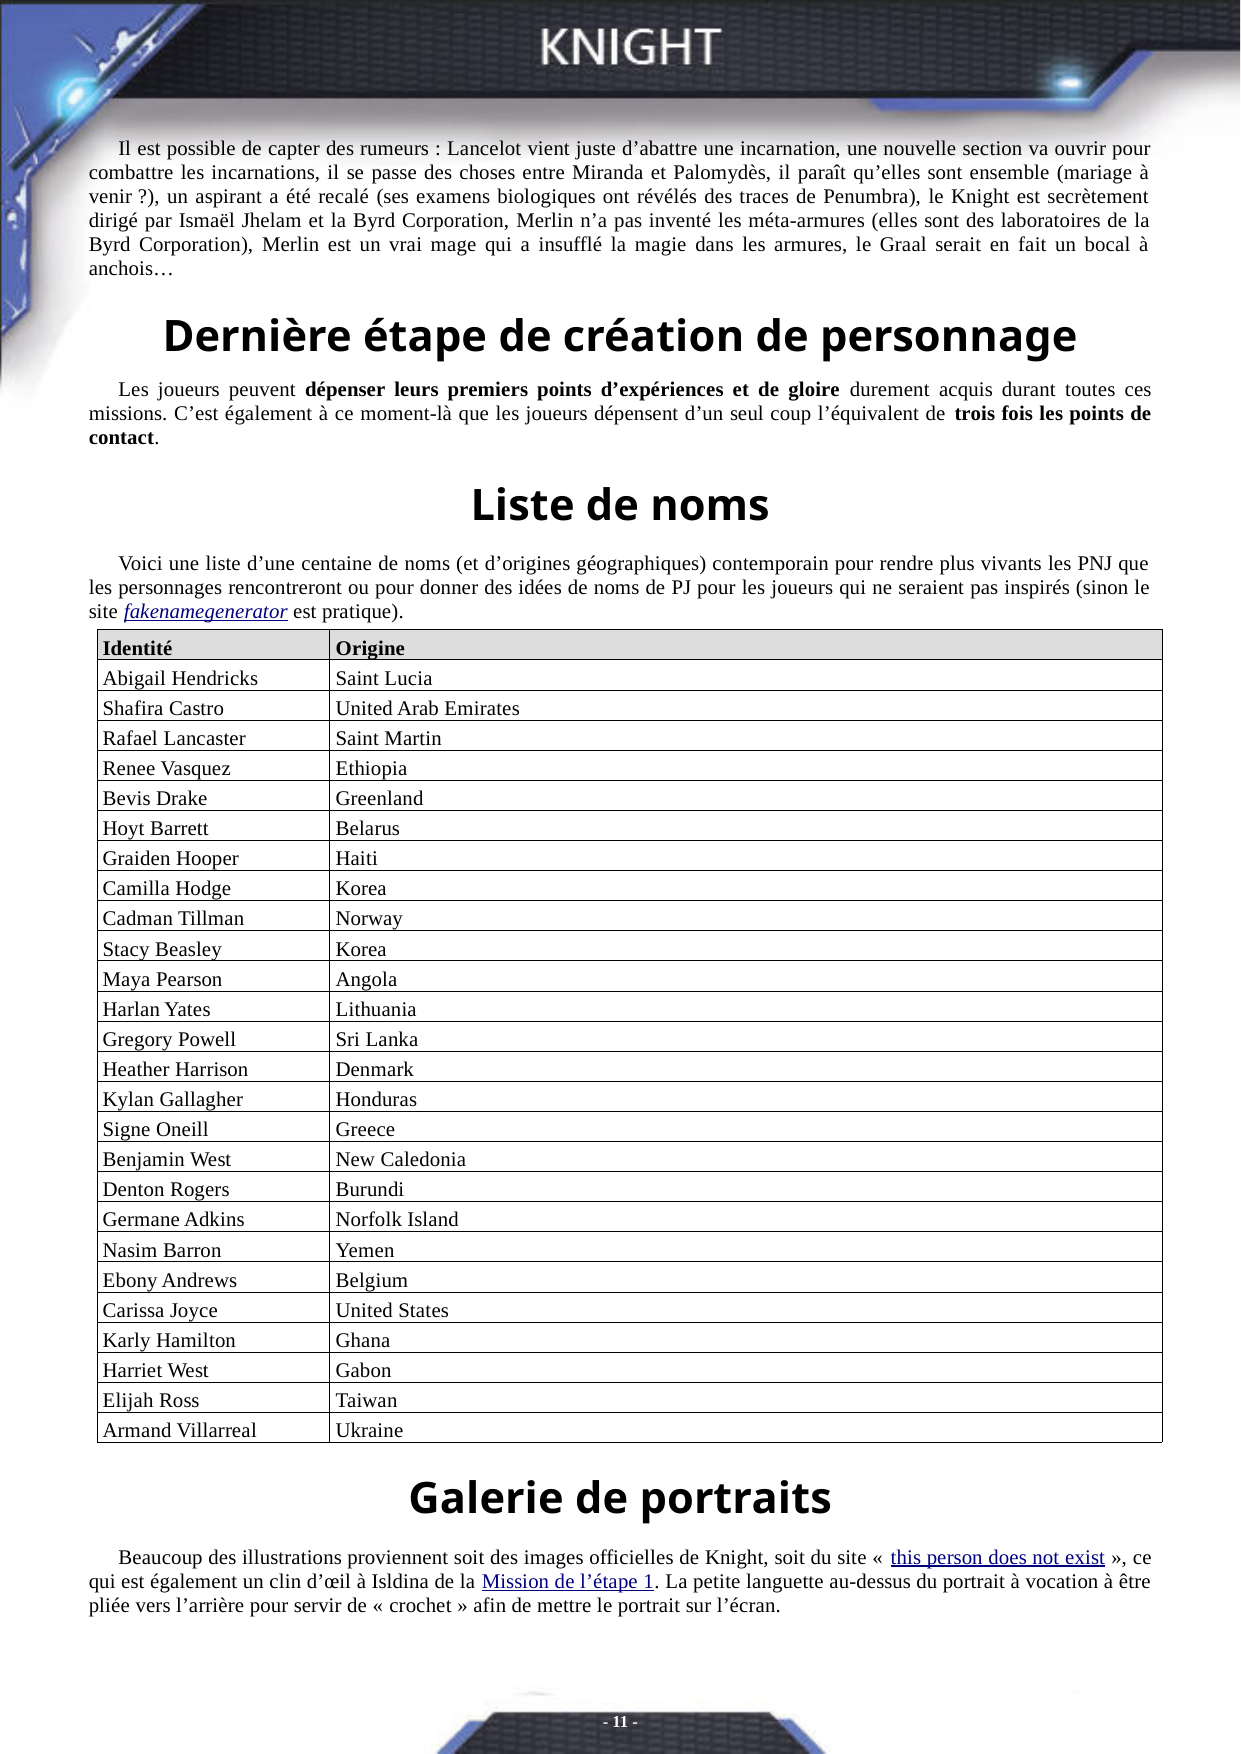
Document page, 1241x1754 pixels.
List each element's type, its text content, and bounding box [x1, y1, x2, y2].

table_cell Carissa Joyce [98, 1293, 329, 1322]
table_cell Ebony Andrews [98, 1262, 329, 1292]
table_cell United Arab Emirates [330, 691, 1162, 719]
table_cell Saint Lucia [330, 660, 1162, 689]
table_cell Stacy Beasley [98, 931, 329, 960]
table_cell Haiti [330, 841, 1162, 870]
text Il est possible de capter des rumeurs : Lancelot vient juste d’abattre une incarnation, une nouvelle section va ouvrir pour combattre les incarnations, il se passe des choses entre Miranda et Palomydès, il paraît qu’elles sont ensemble (mariage à venir ?), un aspirant a été recalé (ses examens biologiques ont révélés des traces de Penumbra), le Knight est secrètement dirigé par Ismaël Jhelam et la Byrd Corporation, Merlin n’a pas inventé les méta-armures (elles sont des laboratoires de la Byrd Corporation), Merlin est un vrai mage qui a insufflé la magie dans les armures, le Graal serait en fait un bocal à anchois… [88, 136, 1152, 280]
table_cell Norfolk Island [330, 1202, 1162, 1231]
subtitle Dernière étape de création de personnage [88, 305, 1152, 364]
table_header Origine [330, 630, 1162, 659]
table_cell Armand Villarreal [98, 1413, 329, 1442]
table_cell Graiden Hooper [98, 841, 329, 870]
table_cell Bevis Drake [98, 781, 329, 810]
table_cell Denmark [330, 1052, 1162, 1081]
subtitle Liste de noms [88, 474, 1152, 533]
table_cell Nasim Barron [98, 1232, 329, 1261]
table_cell Gregory Powell [98, 1022, 329, 1051]
table_cell Greece [330, 1112, 1162, 1141]
table_cell Honduras [330, 1082, 1162, 1111]
table_cell Ethiopia [330, 751, 1162, 780]
text Beaucoup des illustrations proviennent soit des images officielles de Knight, soit du site « this person does not exist », ce qui est également un clin d’œil à Isldina de la Mission de l’étape 1. La petite languette au-dessus du portrait à vocation à être pliée vers l’arrière pour servir de « crochet » afin de mettre le portrait sur l’écran. [88, 1544, 1152, 1617]
table_cell United States [330, 1293, 1162, 1322]
table_cell Greenland [330, 781, 1162, 810]
table_cell Germane Adkins [98, 1202, 329, 1231]
table_cell Camilla Hodge [98, 871, 329, 900]
table_cell Angola [330, 961, 1162, 991]
text Voici une liste d’une centaine de noms (et d’origines géographiques) contemporain pour rendre plus vivants les PNJ que les personnages rencontreront ou pour donner des idées de noms de PJ pour les joueurs qui ne seraient pas inspirés (sinon le site fakenamegenerator est pratique). [88, 551, 1152, 623]
table_cell Korea [330, 871, 1162, 900]
table_cell Burundi [330, 1172, 1162, 1201]
table_cell Gabon [330, 1353, 1162, 1382]
table_cell Taiwan [330, 1383, 1162, 1412]
table_cell Renee Vasquez [98, 751, 329, 780]
table_cell Maya Pearson [98, 961, 329, 991]
table_cell Cadman Tillman [98, 901, 329, 930]
table_cell Saint Martin [330, 721, 1162, 750]
table_cell Ukraine [330, 1413, 1162, 1442]
table_cell Belgium [330, 1262, 1162, 1292]
table_cell Lithuania [330, 992, 1162, 1021]
table_cell Norway [330, 901, 1162, 930]
table_cell Hoyt Barrett [98, 811, 329, 840]
table_cell Sri Lanka [330, 1022, 1162, 1051]
subtitle Galerie de portraits [88, 1467, 1152, 1526]
table_cell Korea [330, 931, 1162, 960]
table_cell Karly Hamilton [98, 1323, 329, 1352]
table_cell Ghana [330, 1323, 1162, 1352]
table_cell Denton Rogers [98, 1172, 329, 1201]
table_cell Harlan Yates [98, 992, 329, 1021]
table_cell Kylan Gallagher [98, 1082, 329, 1111]
table_cell Elijah Ross [98, 1383, 329, 1412]
table_cell Yemen [330, 1232, 1162, 1261]
picture [0, 0, 1241, 1754]
table_header Identité [98, 630, 329, 659]
table_cell Rafael Lancaster [98, 721, 329, 750]
table_cell New Caledonia [330, 1142, 1162, 1171]
table_cell Abigail Hendricks [98, 660, 329, 689]
table_cell Shafira Castro [98, 691, 329, 719]
text Les joueurs peuvent dépenser leurs premiers points d’expériences et de gloire durement acquis durant toutes ces missions. C’est également à ce moment-là que les joueurs dépensent d’un seul coup l’équivalent de trois fois les points de contact. [88, 377, 1152, 449]
table_cell Heather Harrison [98, 1052, 329, 1081]
table_cell Signe Oneill [98, 1112, 329, 1141]
table_cell Benjamin West [98, 1142, 329, 1171]
table_cell Harriet West [98, 1353, 329, 1382]
table_cell Belarus [330, 811, 1162, 840]
